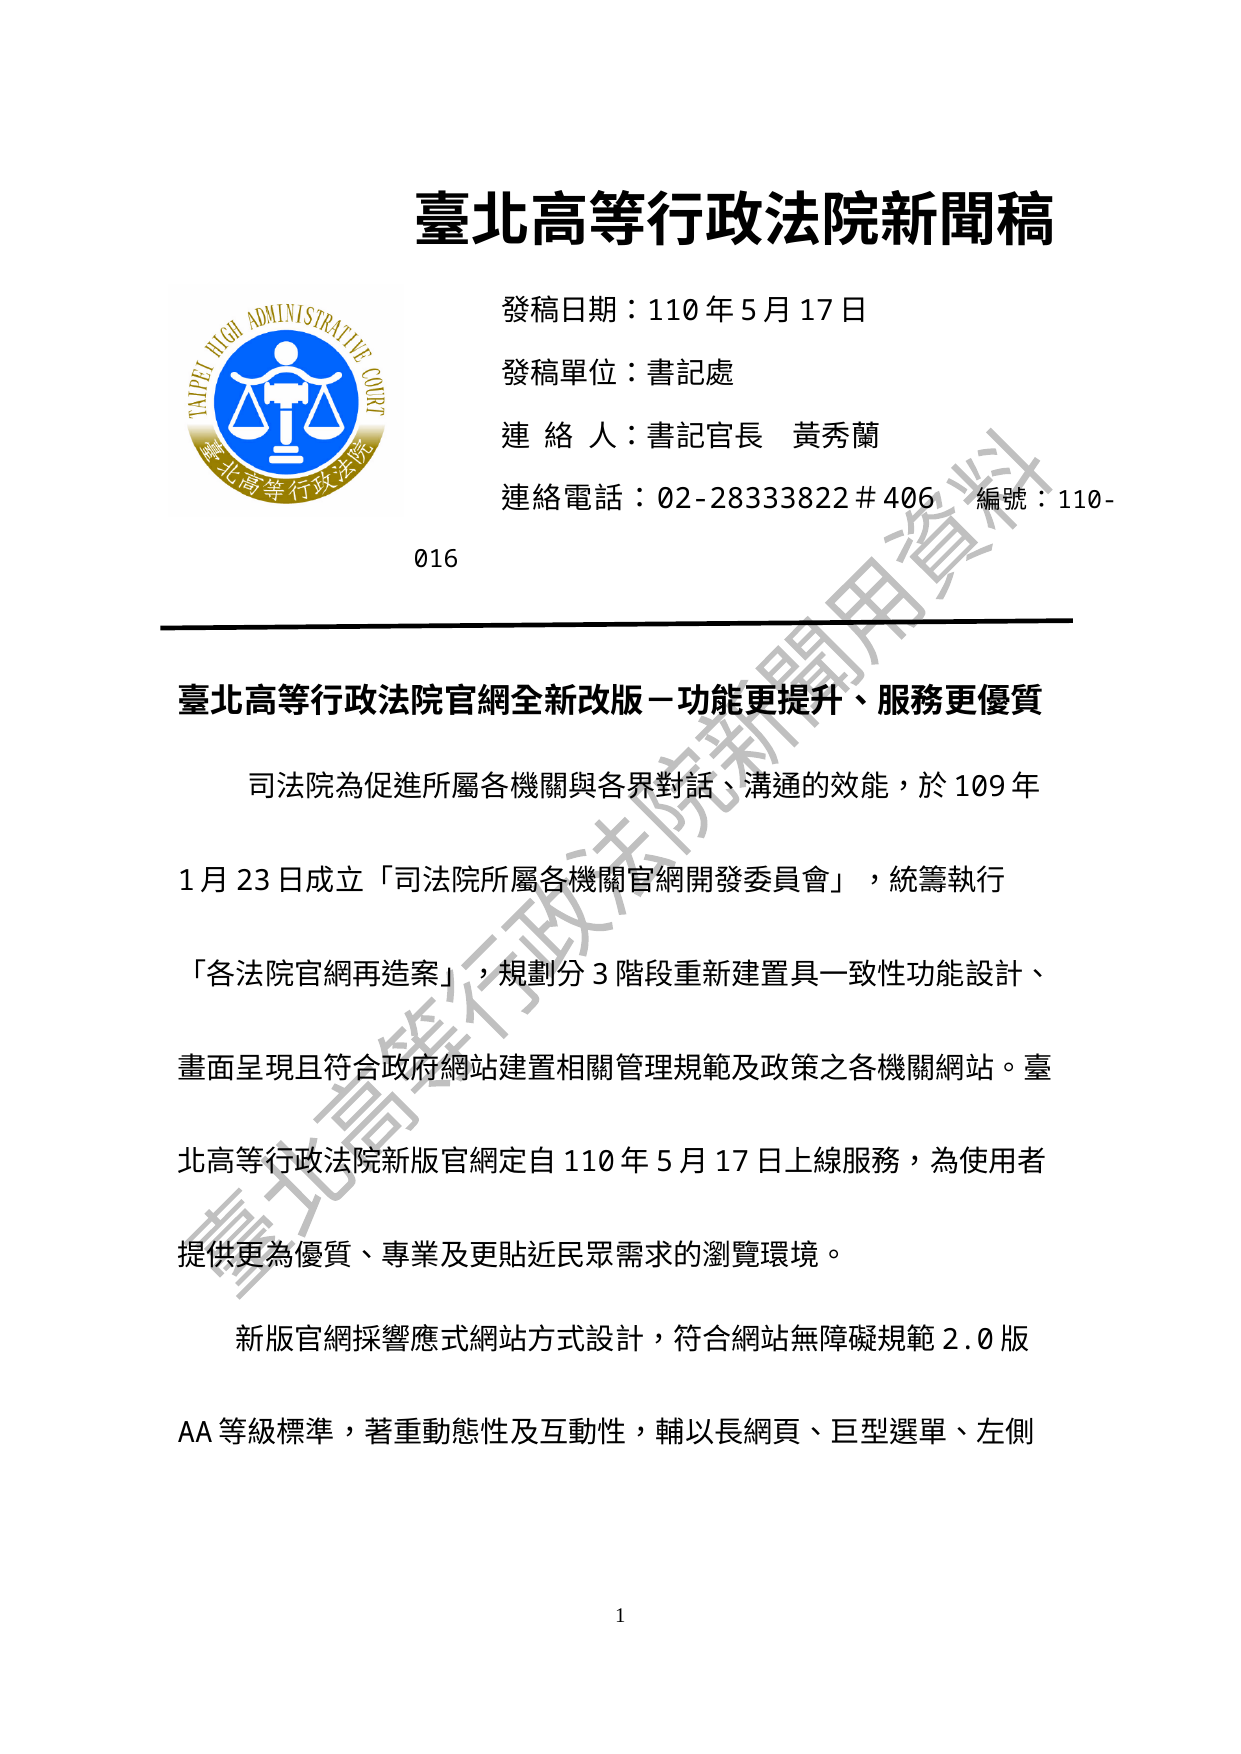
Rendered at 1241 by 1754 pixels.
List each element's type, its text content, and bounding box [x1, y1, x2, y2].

text 臺北高等行政法院官網全新改版－功能更提升、服務更優質 [794, 656, 1063, 718]
text 臺北高等行政法院官網全新改版－功能更提升、服務更優質 [763, 689, 803, 718]
table_header 臺北高等行政法院新聞稿 發稿日期：110年5月17日 發稿單位：書記處 連 絡 人：書記官長 黃秀蘭 連絡電話：02-28333822＃406 編號：110-016 [410, 142, 1120, 579]
text 臺北高等行政法院官網全新改版－功能更提升、服務更優質 [177, 656, 770, 718]
text 臺北高等行政法院官網全新改版－功能更提升、服務更優質 [736, 687, 759, 716]
text 臺北高等行政法院官網全新改版－功能更提升、服務更優質 [783, 656, 816, 693]
table_header [161, 142, 410, 579]
text 司法院為促進所屬各機關與各界對話、溝通的效能，於109年1月23日成立「司法院所屬各機關官網開發委員會」，統籌執行「各法院官網再造案」，規劃分3階段重新建置具一致性功能設計、畫面呈現且符合政府網站建置相關管理規範及政策之各機關網站。臺北高等行政法院新版官網定自110年5月17日上線服務，為使用者提供更為優質、專業及更貼近民眾需求的瀏覽環境。 [177, 742, 1063, 1274]
text 新版官網採響應式網站方式設計，符合網站無障礙規範2.0版AA等級標準，著重動態性及互動性，輔以長網頁、巨型選單、左側 [177, 1295, 1063, 1451]
